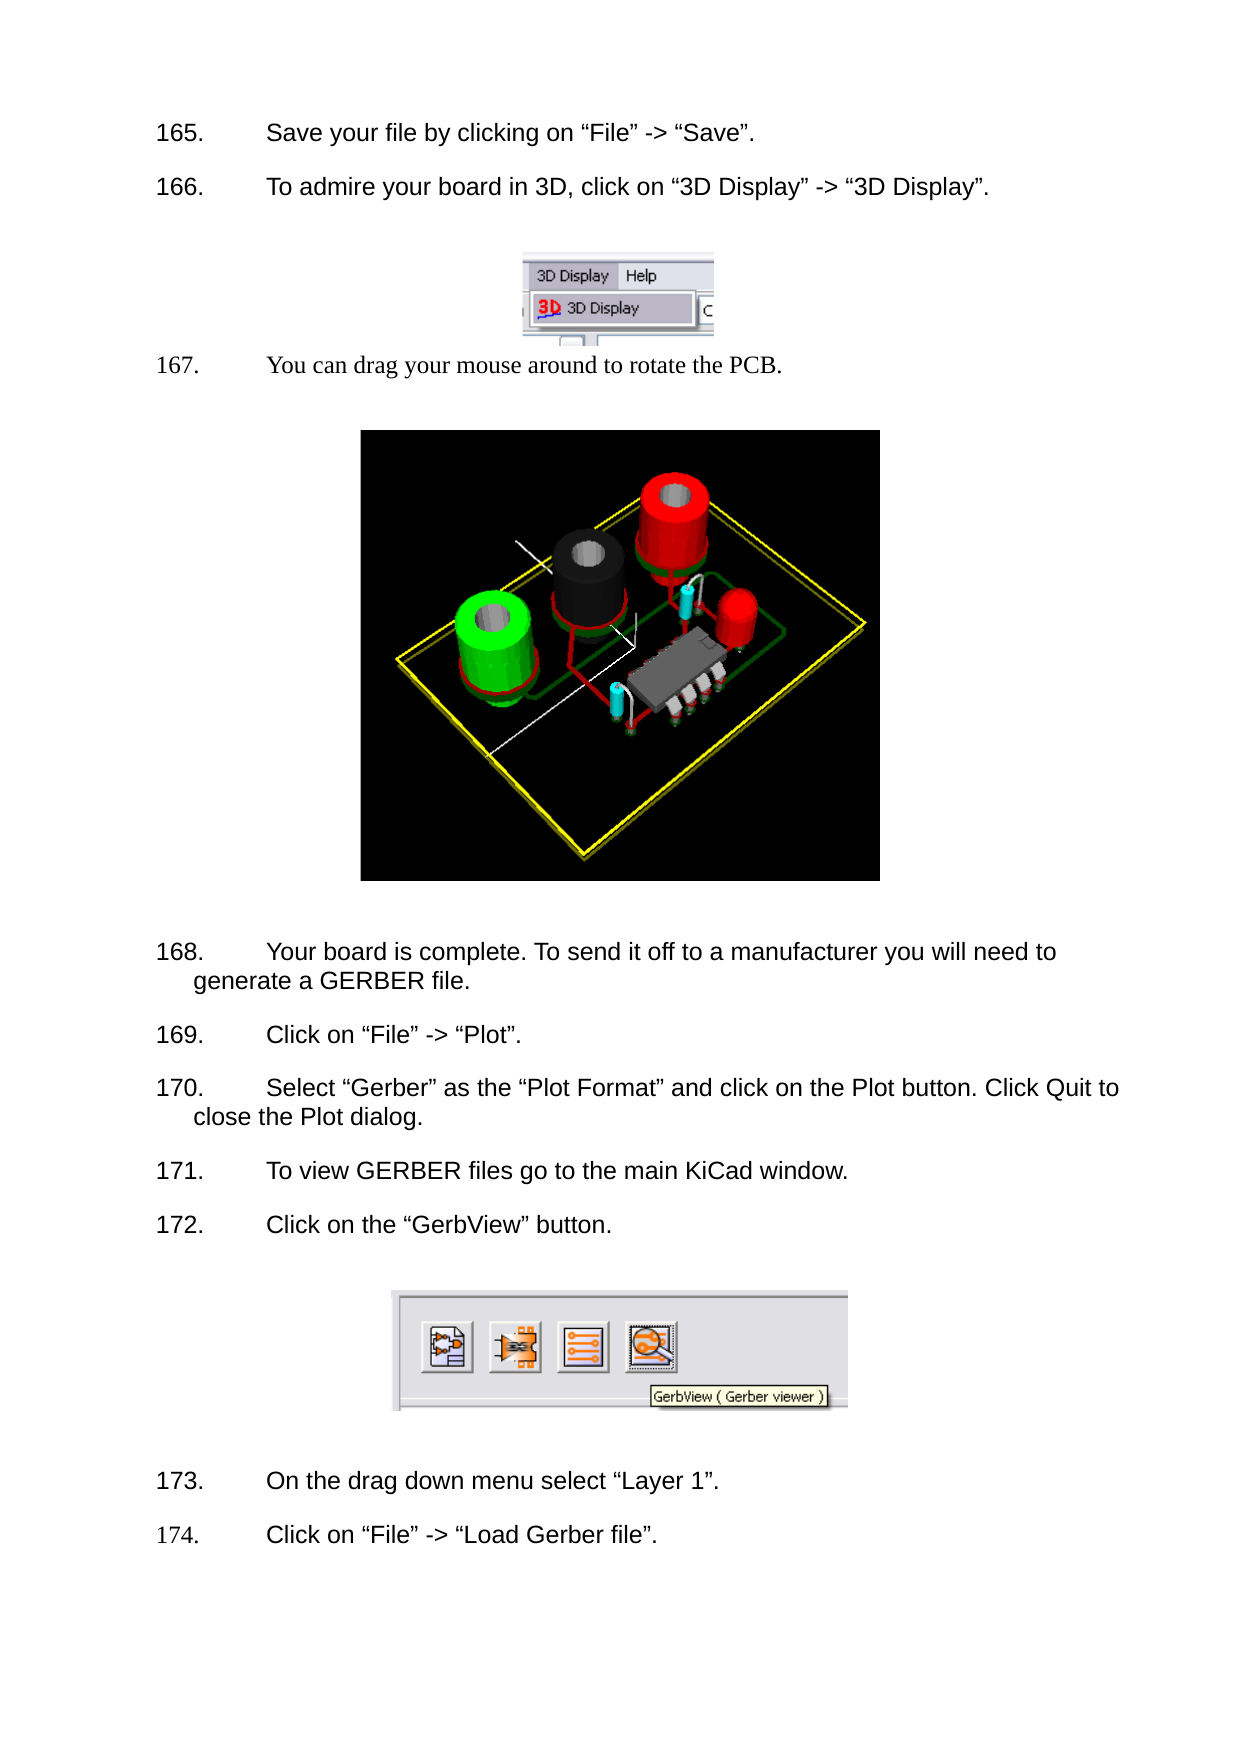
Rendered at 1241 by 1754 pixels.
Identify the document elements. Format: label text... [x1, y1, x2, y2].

list Select “Gerber” as the “Plot Format” and click on the Plot button. Click Quit to close the Plot dialog. [156, 1073, 1122, 1131]
list To view GERBER files go to the main KiCad window. [156, 1156, 1122, 1185]
list Save your file by clicking on “File” -> “Save”. [156, 118, 1122, 147]
list Your board is complete. To send it off to a manufacturer you will need to generate a GERBER file. [156, 937, 1122, 995]
list Click on “File” -> “Load Gerber file”. [156, 1520, 1122, 1577]
list Click on “File” -> “Plot”. [156, 1020, 1122, 1048]
list You can drag your mouse around to rotate the PCB. [156, 226, 1122, 379]
list Click on the “GerbView” button. [156, 1210, 1122, 1238]
list On the drag down menu select “Layer 1”. [156, 1466, 1122, 1495]
list To admire your board in 3D, click on “3D Display” -> “3D Display”. [156, 172, 1122, 201]
